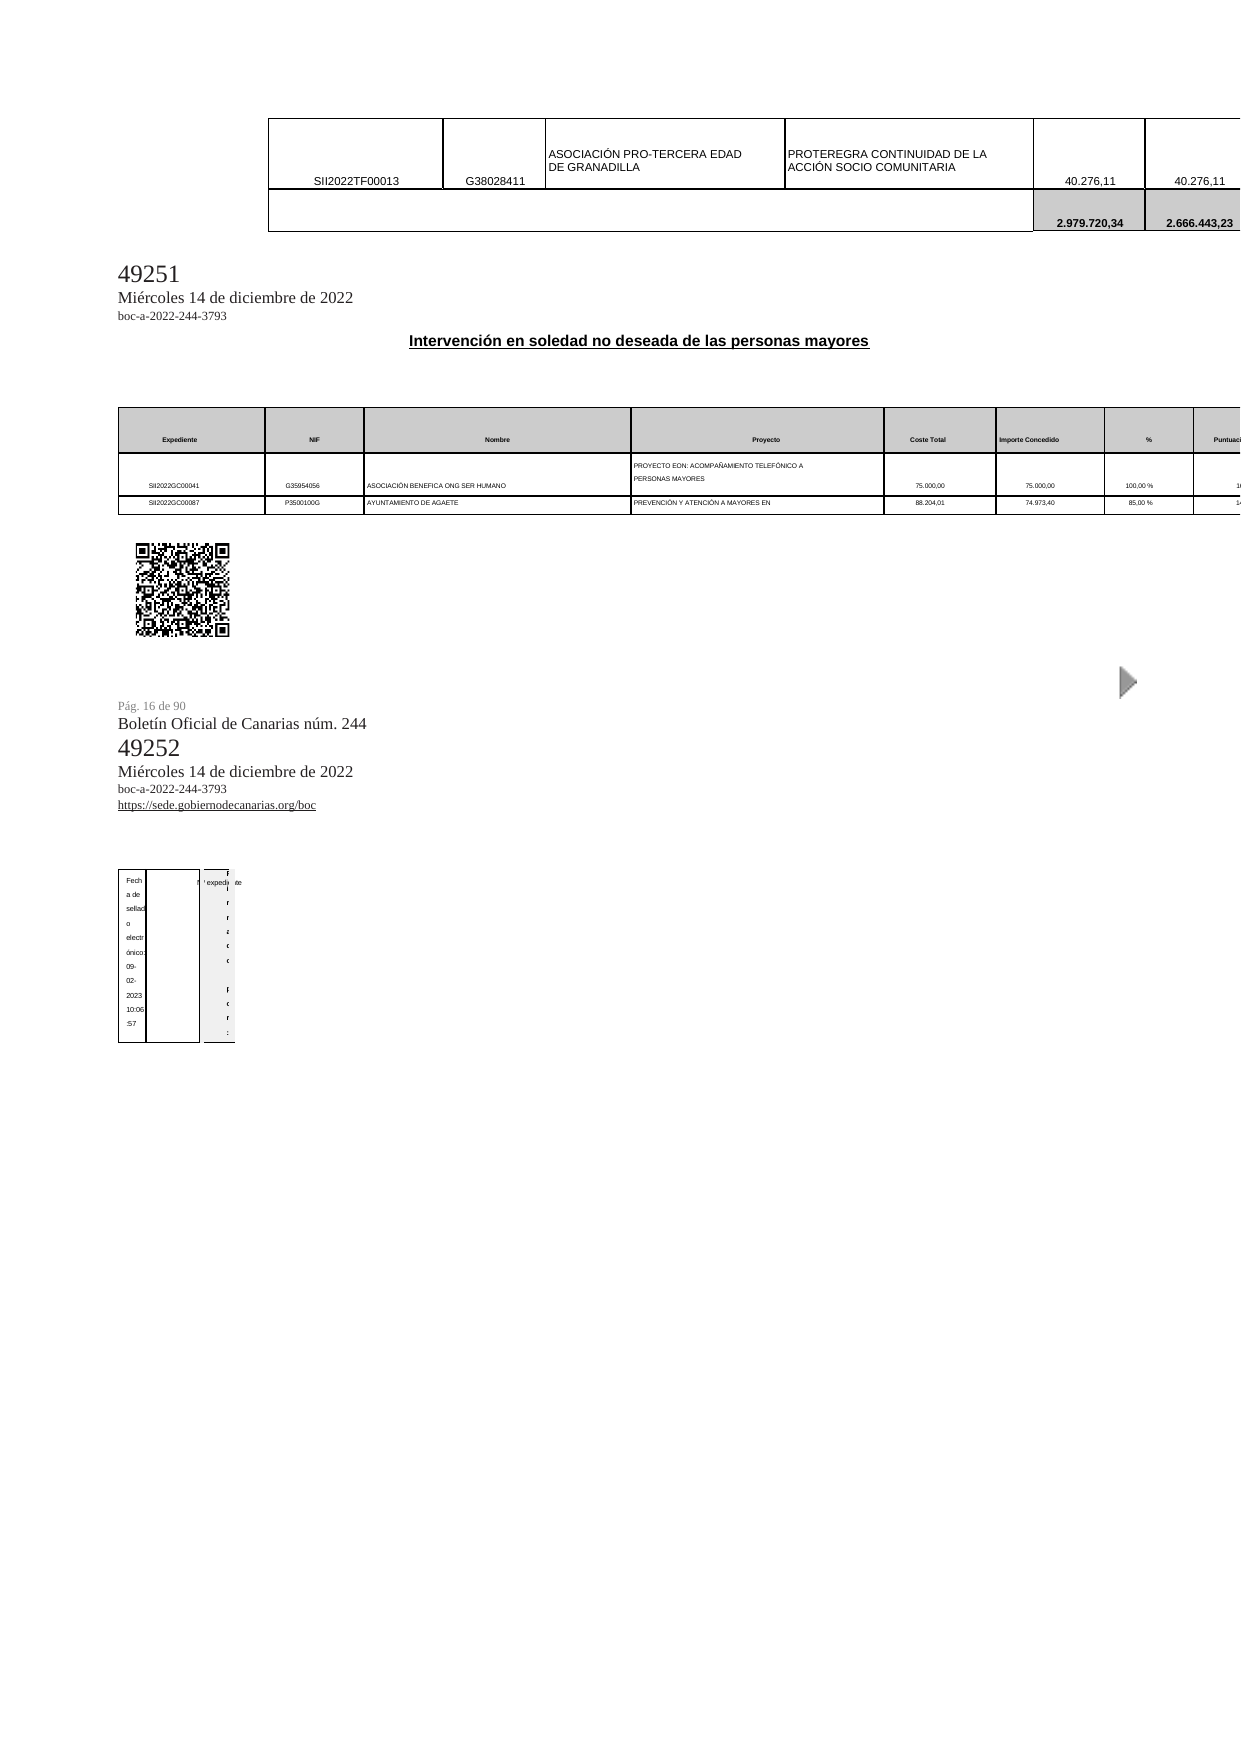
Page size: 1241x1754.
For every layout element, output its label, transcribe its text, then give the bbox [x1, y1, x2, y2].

table_cell 74.973,40 [997, 497, 1104, 514]
table_header Puntuación [1194, 408, 1240, 452]
table_header Nº expediente administrativo: 2023-000795 Código Seguro de Verificación (CSV): 573FB48B517A1D281565F61CCDD0056C Comprobación CSV: https://eadmin.sanbartolome.es/publico/documento/573FB48B517A1D281565F61CCDD0056C [147, 870, 199, 1042]
table_cell AYUNTAMIENTO DE AGAETE [365, 497, 630, 514]
table_cell SII2022GC00041 [119, 454, 264, 495]
table_header NIF [266, 408, 363, 452]
table_cell 2.979.720,34 [1034, 190, 1144, 230]
table_header Firmado por: [204, 870, 229, 1042]
table_cell SII2022GC00087 [119, 497, 264, 514]
text Miércoles 14 de diciembre de 2022 [118, 288, 1120, 307]
text Pág. 16 de 90 [118, 699, 1120, 713]
text boc-a-2022-244-3793 [118, 308, 1120, 323]
table_cell 40.276,11 [1034, 119, 1144, 188]
table_header Importe Concedido [997, 408, 1104, 452]
table_cell 75.000,00 [885, 454, 995, 495]
table_header Proyecto [632, 408, 883, 452]
text Miércoles 14 de diciembre de 2022 [118, 762, 1120, 781]
text 49251 [118, 259, 1120, 288]
table_cell G38028411 [444, 119, 545, 188]
table_header Expediente [119, 408, 264, 452]
table_cell 100,00 % [1105, 454, 1193, 495]
table_cell 85,00 % [1105, 497, 1193, 514]
table_cell 75.000,00 [997, 454, 1104, 495]
table_cell PREVENCIÓN Y ATENCIÓN A MAYORES EN [632, 497, 883, 514]
text Boletín Oficial de Canarias núm. 244 [118, 714, 1120, 733]
table_header Nombre [365, 408, 630, 452]
table_cell ASOCIACIÓN PRO-TERCERA EDAD DE GRANADILLA [546, 119, 784, 188]
table_header Fecha de sellado electrónico: 09-02-2023 10:06:57 [119, 870, 145, 1042]
table_cell 2.666.443,23 [1146, 190, 1240, 230]
text 49252 [118, 733, 1120, 762]
table_cell [269, 190, 1033, 231]
table_header Coste Total [885, 408, 995, 452]
table_cell PROYECTO EON: ACOMPAÑAMIENTO TELEFÓNICO A PERSONAS MAYORES [632, 454, 883, 495]
table_cell 88.204,01 [885, 497, 995, 514]
text Intervención en soledad no deseada de las personas mayores [409, 332, 1122, 350]
table_cell 16,00 [1194, 454, 1240, 495]
table_cell PROTEREGRA CONTINUIDAD DE LA ACCIÓN SOCIO COMUNITARIA [786, 119, 1033, 188]
table_cell SII2022TF00013 [269, 119, 442, 188]
table_cell 40.276,11 [1146, 119, 1240, 188]
table_header % [1105, 408, 1193, 452]
table_cell P3500100G [266, 497, 363, 514]
text boc-a-2022-244-3793 [118, 782, 1120, 797]
table_cell ASOCIACIÓN BENEFICA ONG SER HUMANO [365, 454, 630, 495]
text https://sede.gobiernodecanarias.org/boc [118, 798, 1120, 812]
table_cell 14,20 [1194, 497, 1240, 514]
table_cell G35954056 [266, 454, 363, 495]
